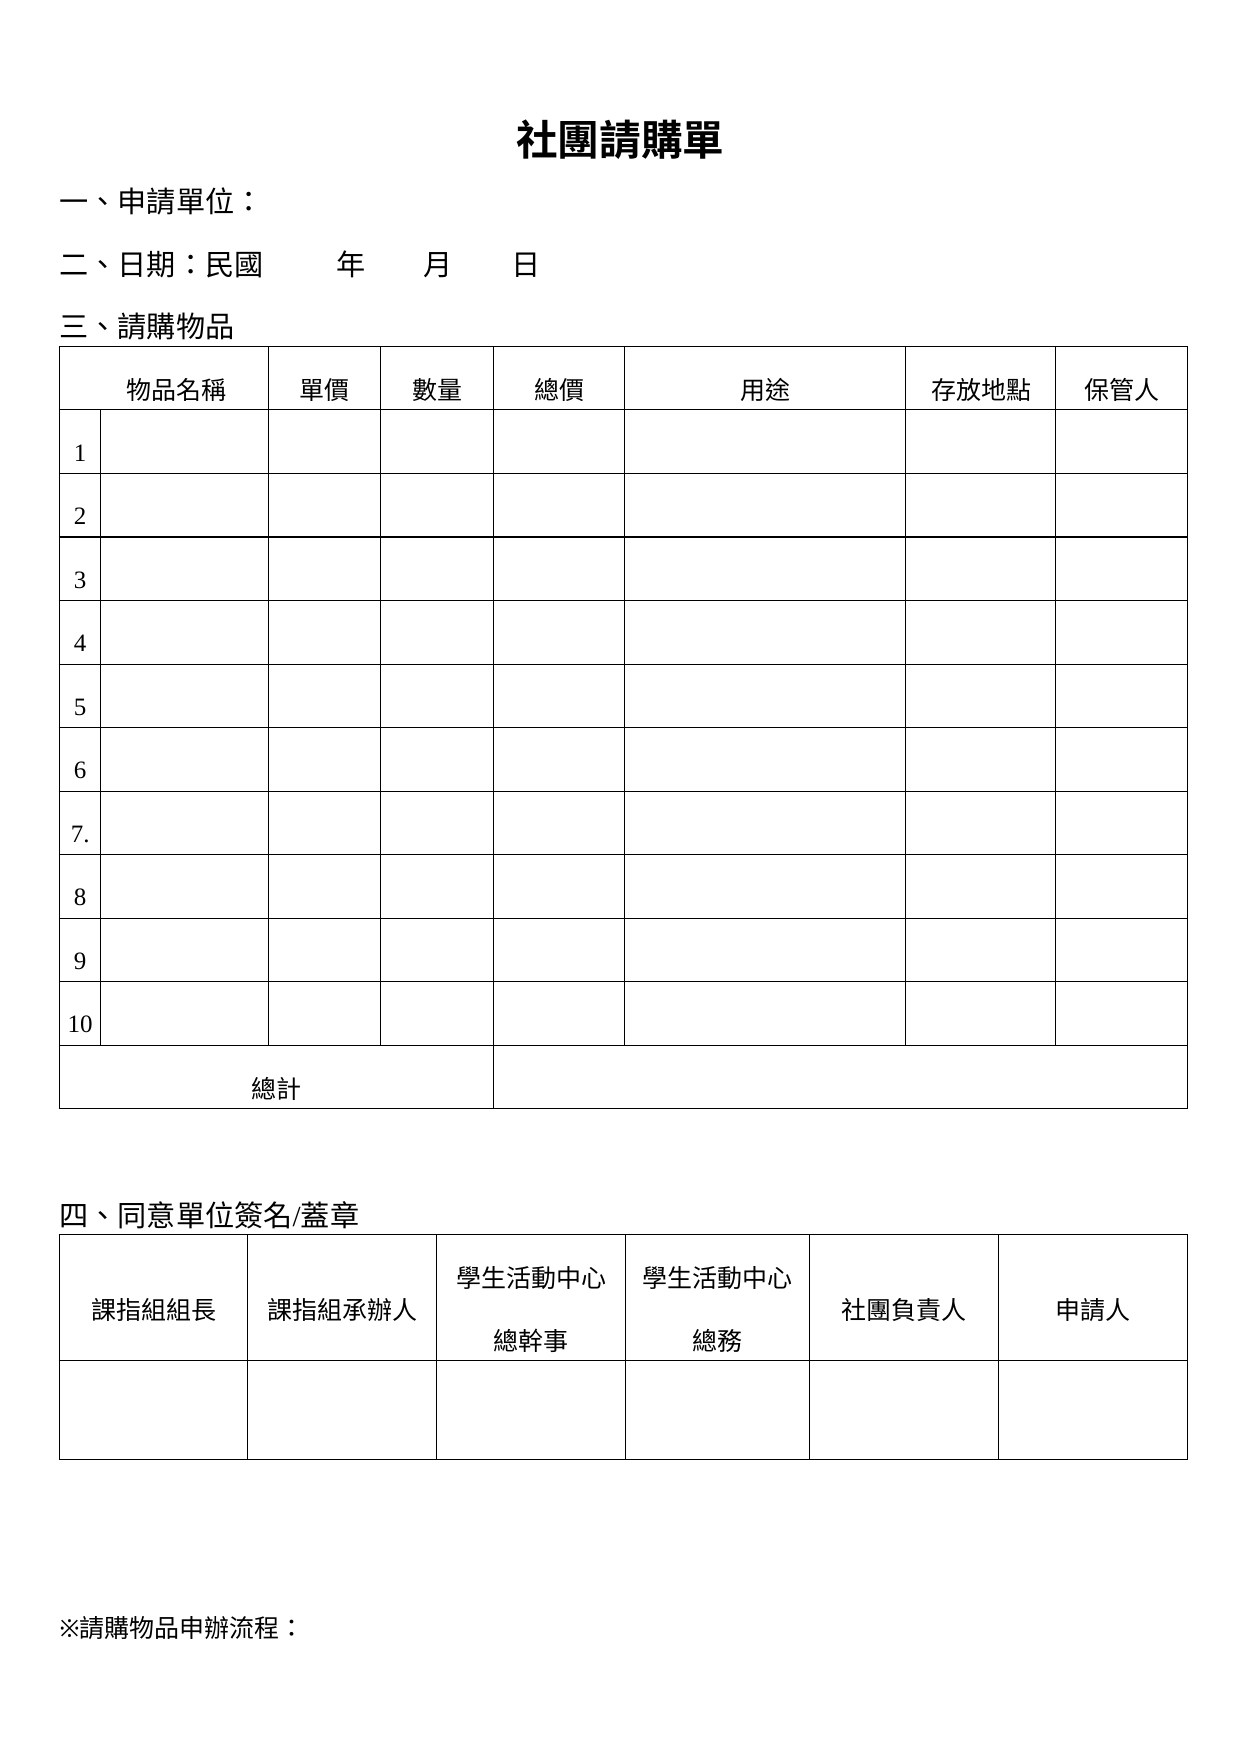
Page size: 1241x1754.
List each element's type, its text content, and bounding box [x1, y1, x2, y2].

table_header 學生活動中心 總務 [626, 1235, 809, 1360]
table_header 用途 [625, 347, 905, 409]
table_cell [906, 919, 1055, 981]
table_cell [381, 410, 493, 473]
table_cell [269, 792, 380, 854]
table_cell [437, 1361, 625, 1459]
table_cell 6 [60, 728, 100, 791]
table_cell [1056, 601, 1187, 663]
table_cell [494, 538, 624, 600]
table_cell [494, 982, 624, 1045]
table_cell [381, 538, 493, 600]
table_cell [494, 792, 624, 854]
table_cell [101, 601, 268, 663]
text 四、同意單位簽名/蓋章 [59, 1172, 1181, 1234]
table_cell [626, 1361, 809, 1459]
table_cell [381, 474, 493, 536]
table_cell [269, 982, 380, 1045]
table_cell [494, 474, 624, 536]
table_cell [625, 728, 905, 791]
table_cell [101, 538, 268, 600]
table_cell [101, 410, 268, 473]
table_header 總價 [494, 347, 624, 409]
table_header 社團負責人 [810, 1235, 998, 1360]
table_cell 8 [60, 855, 100, 918]
table_cell [1056, 919, 1187, 981]
table_cell 1 [60, 410, 100, 473]
table_cell [906, 728, 1055, 791]
table_cell [101, 665, 268, 727]
table_cell [1056, 728, 1187, 791]
table_cell [625, 919, 905, 981]
table_cell [269, 410, 380, 473]
table_cell [60, 1361, 247, 1459]
table_cell [381, 919, 493, 981]
table_cell 2 [60, 474, 100, 536]
table_cell [625, 665, 905, 727]
text ※請購物品申辦流程： [59, 1585, 1181, 1648]
table_cell [494, 1046, 1187, 1108]
table_cell [906, 982, 1055, 1045]
table_cell 7. [60, 792, 100, 854]
table_cell [381, 982, 493, 1045]
table_header 存放地點 [906, 347, 1055, 409]
table_cell [494, 665, 624, 727]
table_cell [101, 855, 268, 918]
table_cell [906, 474, 1055, 536]
text 二、日期：民國 年 月 日 [59, 221, 1181, 283]
table_header 數量 [381, 347, 493, 409]
table_cell [906, 665, 1055, 727]
table_cell [248, 1361, 436, 1459]
table_cell [1056, 855, 1187, 918]
table_cell [906, 410, 1055, 473]
table_cell [1056, 982, 1187, 1045]
table_cell [906, 601, 1055, 663]
table_cell [269, 474, 380, 536]
table_cell [625, 855, 905, 918]
table_cell [1056, 665, 1187, 727]
table_cell 4 [60, 601, 100, 663]
table_cell [625, 410, 905, 473]
table_cell [625, 601, 905, 663]
table_header 物品名稱 [60, 347, 268, 409]
table_cell 3 [60, 538, 100, 600]
table_cell [381, 601, 493, 663]
table_cell [625, 538, 905, 600]
table_cell [269, 919, 380, 981]
table_cell [906, 855, 1055, 918]
table_cell [101, 982, 268, 1045]
table_cell [101, 792, 268, 854]
table_cell [101, 919, 268, 981]
table_header 單價 [269, 347, 380, 409]
table_cell 9 [60, 919, 100, 981]
table_cell [494, 728, 624, 791]
table_cell [1056, 410, 1187, 473]
table_cell [494, 601, 624, 663]
table_cell [269, 538, 380, 600]
table_cell [494, 410, 624, 473]
table_cell [1056, 792, 1187, 854]
table_header 保管人 [1056, 347, 1187, 409]
table_cell [269, 855, 380, 918]
table_cell [494, 919, 624, 981]
table_cell [269, 601, 380, 663]
table_cell [101, 728, 268, 791]
table_cell [381, 792, 493, 854]
table_cell [269, 728, 380, 791]
table_cell [381, 728, 493, 791]
table_cell 總計 [60, 1046, 493, 1108]
table_cell [625, 982, 905, 1045]
table_header 申請人 [999, 1235, 1187, 1360]
table_header 課指組承辦人 [248, 1235, 436, 1360]
table_cell [625, 474, 905, 536]
table_cell [381, 665, 493, 727]
table_header 學生活動中心 總幹事 [437, 1235, 625, 1360]
text 一、申請單位： [59, 158, 1181, 221]
table_cell [269, 665, 380, 727]
table_cell [999, 1361, 1187, 1459]
table_cell [381, 855, 493, 918]
table_cell [906, 538, 1055, 600]
table_cell [1056, 474, 1187, 536]
table_cell [494, 855, 624, 918]
table_cell [1056, 538, 1187, 600]
text 社團請購單 [59, 96, 1181, 158]
table_cell 5 [60, 665, 100, 727]
table_cell 10 [60, 982, 100, 1045]
table_header 課指組組長 [60, 1235, 247, 1360]
table_cell [810, 1361, 998, 1459]
table_cell [101, 474, 268, 536]
table_cell [625, 792, 905, 854]
table_cell [906, 792, 1055, 854]
text 三、請購物品 [59, 283, 1181, 346]
